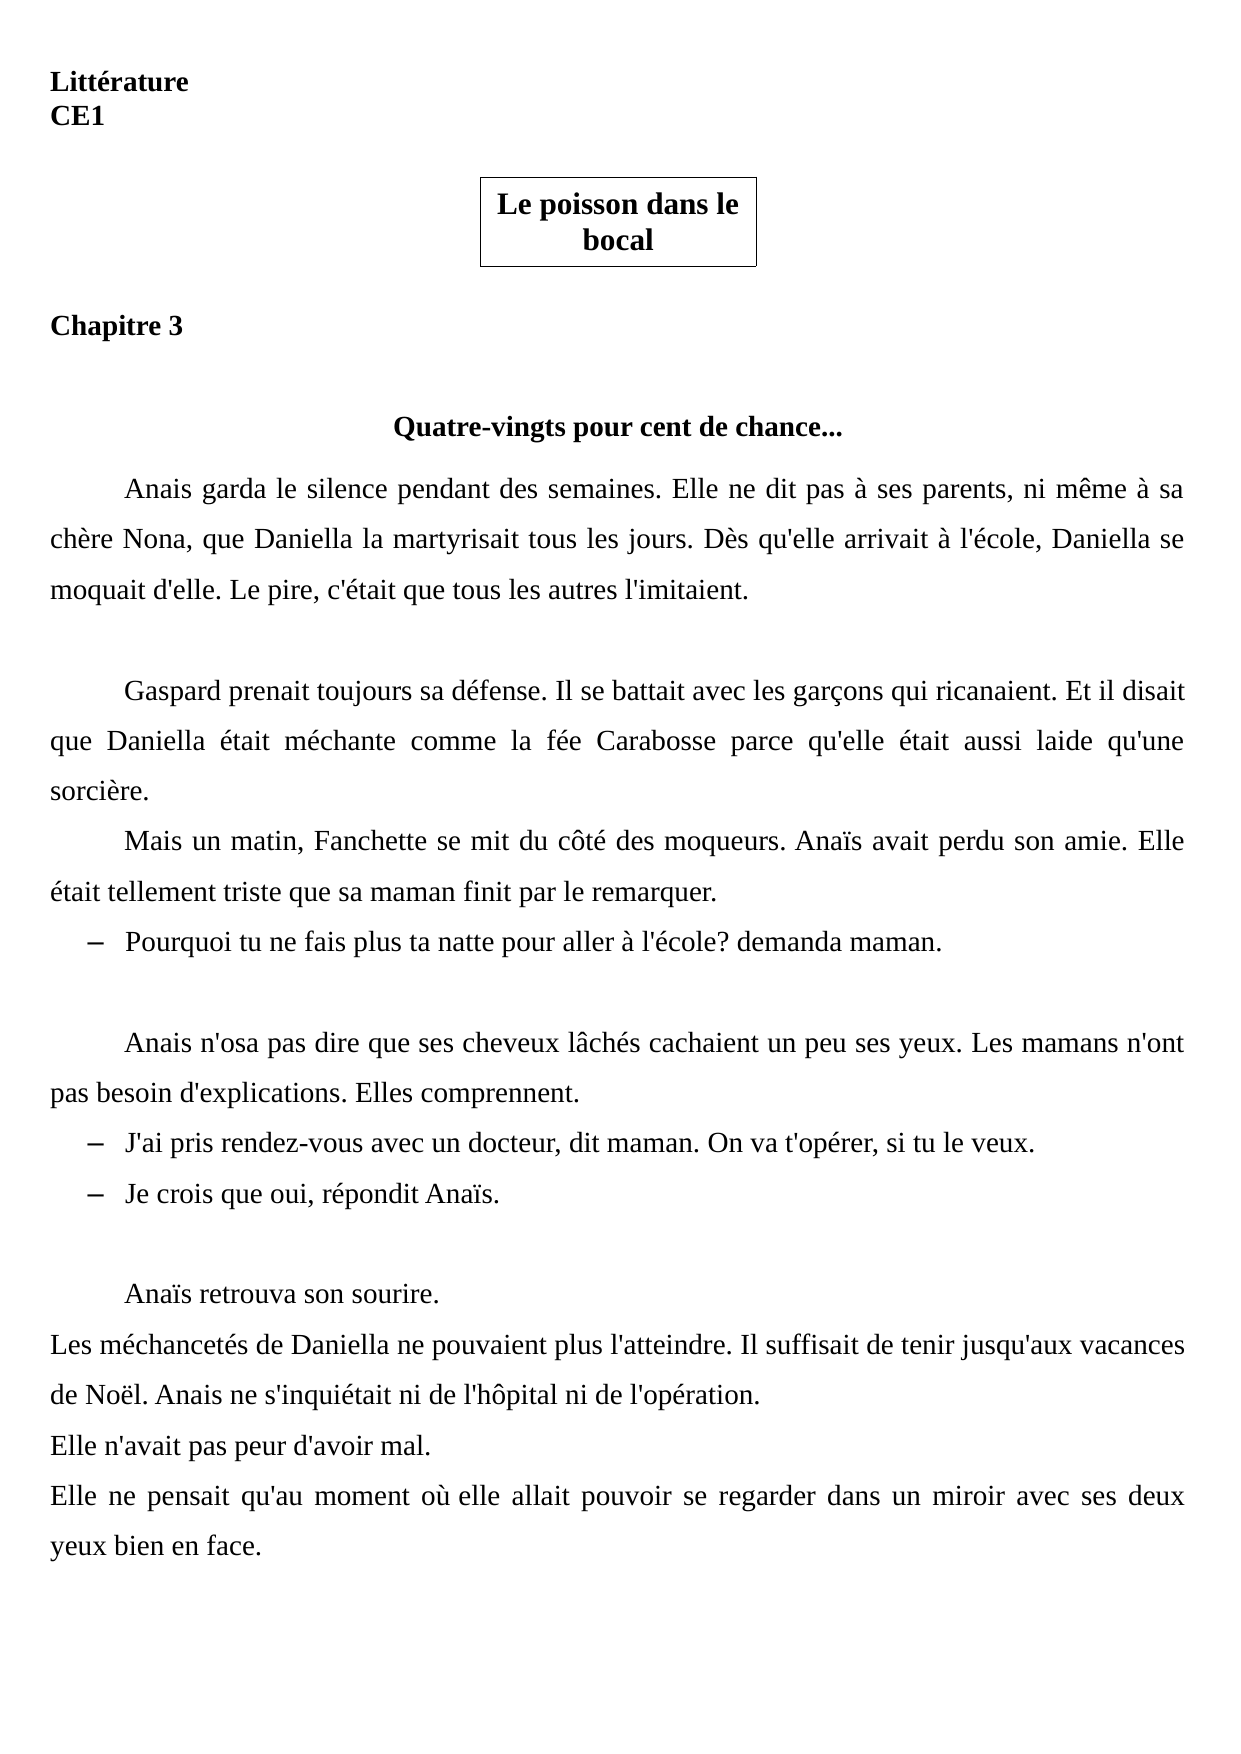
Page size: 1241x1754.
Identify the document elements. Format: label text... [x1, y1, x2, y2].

text Littérature [50, 64, 1186, 98]
text Anais n'osa pas dire que ses cheveux lâchés cachaient un peu ses yeux. Les mamans n'ont pas besoin d'explications. Elles comprennent. [50, 1025, 1186, 1109]
text Gaspard prenait toujours sa défense. Il se battait avec les garçons qui ricanaient. Et il disait que Daniella était méchante comme la fée Carabosse parce qu'elle était aussi laide qu'une sorcière. [50, 673, 1186, 807]
text Le poisson dans le bocal [489, 186, 747, 257]
text Mais un matin, Fanchette se mit du côté des moqueurs. Anaïs avait perdu son amie. Elle était tellement triste que sa maman finit par le remarquer. [50, 823, 1186, 907]
list J'ai pris rendez-vous avec un docteur, dit maman. On va t'opérer, si tu le veux. [87, 1126, 1186, 1159]
list Je crois que oui, répondit Anaïs. [87, 1176, 1186, 1209]
text Chapitre 3 [50, 308, 1186, 342]
list Pourquoi tu ne fais plus ta natte pour aller à l'école? demanda maman. [87, 924, 1186, 958]
text Les méchancetés de Daniella ne pouvaient plus l'atteindre. Il suffisait de tenir jusqu'aux vacances de Noël. Anais ne s'inquiétait ni de l'hôpital ni de l'opération. [50, 1327, 1186, 1411]
text CE1 [50, 98, 1186, 131]
text Quatre-vingts pour cent de chance... [50, 409, 1186, 443]
text Elle n'avait pas peur d'avoir mal. [50, 1428, 1186, 1461]
text Anaïs retrouva son sourire. [50, 1277, 1186, 1310]
text Elle ne pensait qu'au moment où elle allait pouvoir se regarder dans un miroir avec ses deux yeux bien en face. [50, 1478, 1186, 1562]
text Anais garda le silence pendant des semaines. Elle ne dit pas à ses parents, ni même à sa chère Nona, que Daniella la martyrisait tous les jours. Dès qu'elle arrivait à l'école, Daniella se moquait d'elle. Le pire, c'était que tous les autres l'imitaient. [50, 471, 1186, 606]
